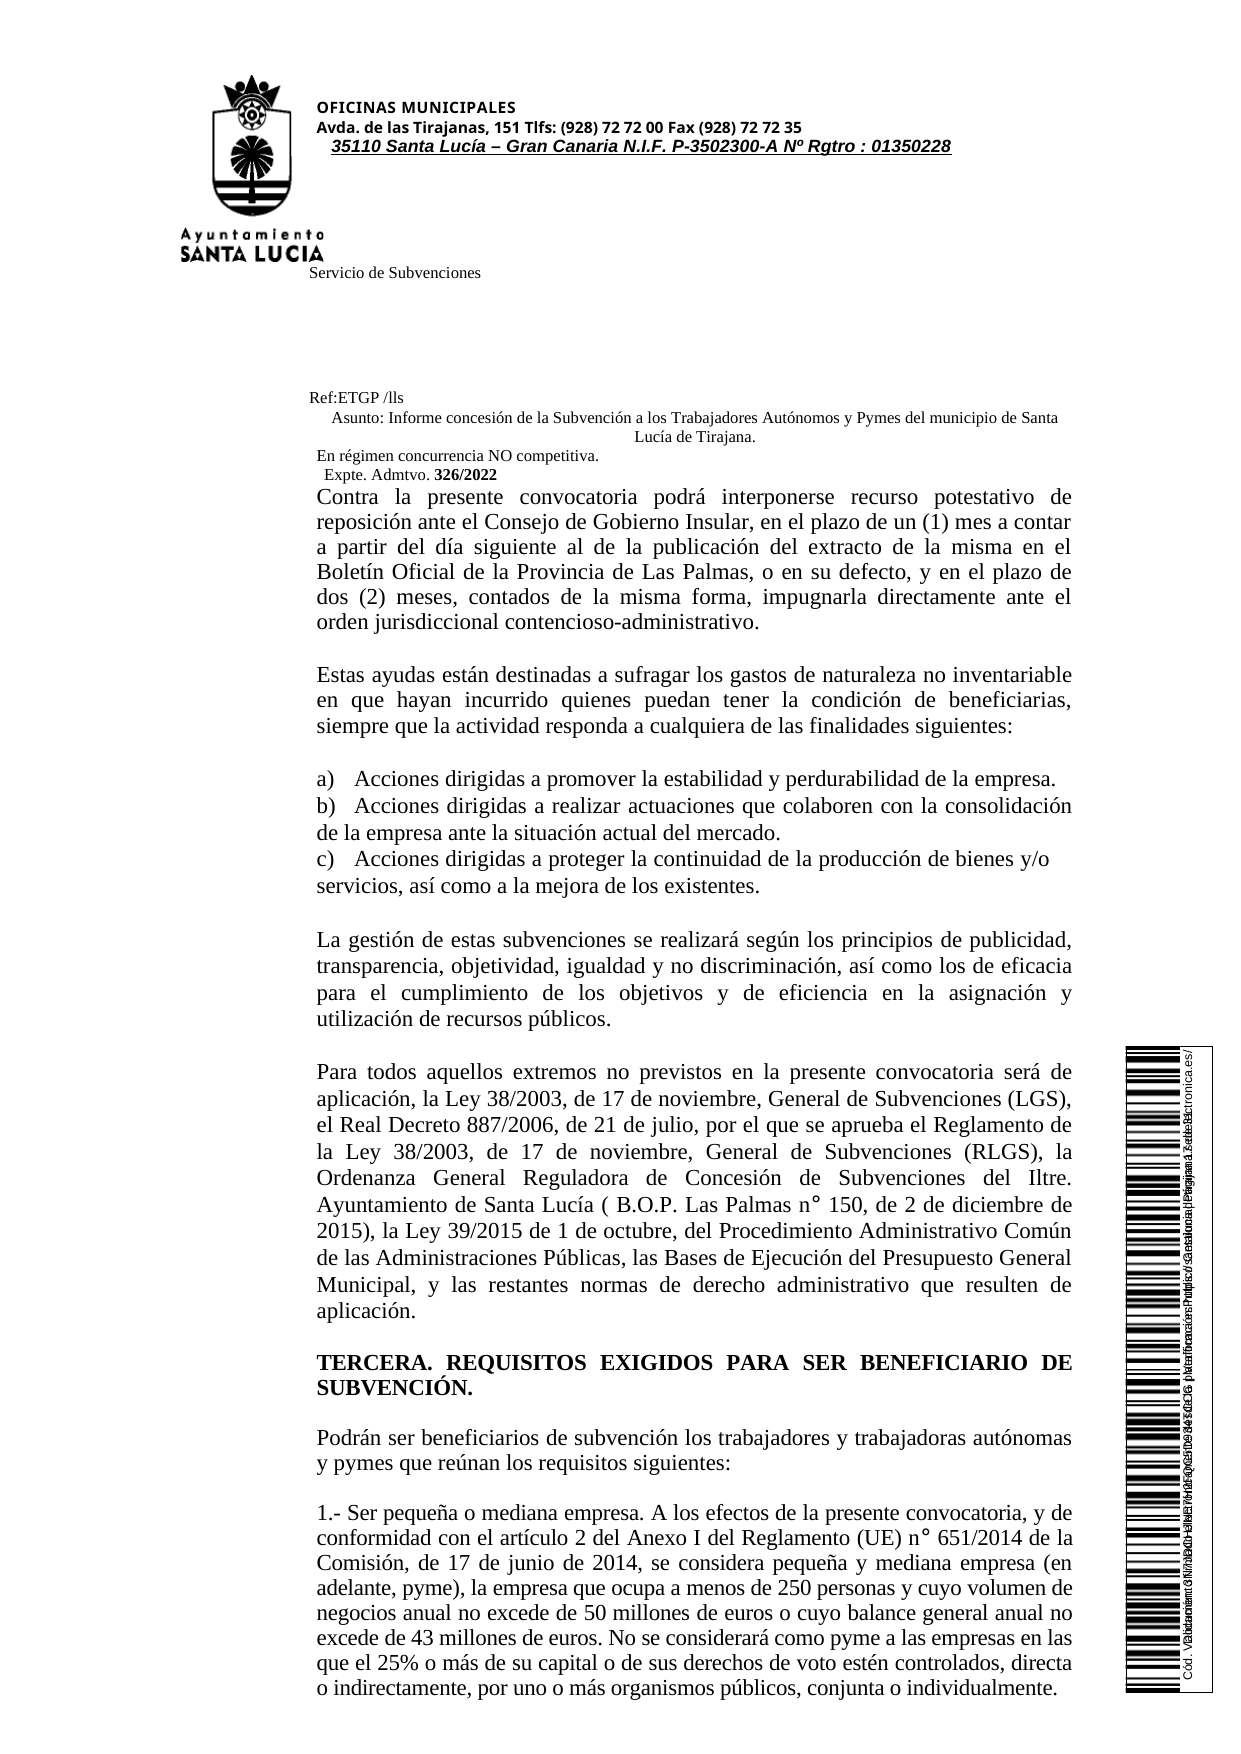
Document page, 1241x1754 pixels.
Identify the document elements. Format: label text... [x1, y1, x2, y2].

table_header Cód. Validación: 3N7JDCHJNE7H2FQC5D934TCCG | Verificación: https://santaluciadetirajana.sedelectronica.es/ Documento firmado electrónicamente desde la plataforma esPublico Gestiona | Página 17 de 31 [1180, 1047, 1212, 1692]
text Para todos aquellos extremos no previstos en la presente convocatoria será de aplicación, la Ley 38/2003, de 17 de noviembre, General de Subvenciones (LGS), el Real Decreto 887/2006, de 21 de julio, por el que se aprueba el Reglamento de la Ley 38/2003, de 17 de noviembre, General de Subvenciones (RLGS), la Ordenanza General Reguladora de Concesión de Subvenciones del Iltre. Ayuntamiento de Santa Lucía ( B.O.P. Las Palmas n° 150, de 2 de diciembre de 2015), la Ley 39/2015 de 1 de octubre, del Procedimiento Administrativo Común de las Administraciones Públicas, las Bases de Ejecución del Presupuesto General Municipal, y las restantes normas de derecho administrativo que resulten de aplicación. [316, 1058, 1073, 1324]
picture [194, 75, 324, 262]
text Servicio de Subvenciones [309, 263, 1073, 282]
text En régimen concurrencia NO competitiva. [316, 446, 1073, 465]
text La gestión de estas subvenciones se realizará según los principios de publicidad, transparencia, objetividad, igualdad y no discriminación, así como los de eficacia para el cumplimiento de los objetivos y de eficiencia en la asignación y utilización de recursos públicos. [316, 926, 1073, 1032]
text 35110 Santa Lucía – Gran Canaria N.I.F. P-3502300-A Nº Rgtro : 01350228 [324, 138, 1081, 156]
text Podrán ser beneficiarios de subvención los trabajadores y trabajadoras autónomas y pymes que reúnan los requisitos siguientes: [316, 1425, 1073, 1475]
text Asunto: Informe concesión de la Subvención a los Trabajadores Autónomos y Pymes del municipio de Santa Lucía de Tirajana. [316, 408, 1073, 446]
text OFICINAS MUNICIPALES [324, 98, 1081, 117]
text Ref:ETGP /lls [309, 388, 1073, 407]
text Estas ayudas están destinadas a sufragar los gastos de naturaleza no inventariable en que hayan incurrido quienes puedan tener la condición de beneficiarias, siempre que la actividad responda a cualquiera de las finalidades siguientes: [316, 661, 1073, 739]
picture [1127, 1047, 1180, 1692]
text Avda. de las Tirajanas, 151 Tlfs: (928) 72 72 00 Fax (928) 72 72 35 [324, 118, 1081, 137]
text TERCERA. REQUISITOS EXIGIDOS PARA SER BENEFICIARIO DE SUBVENCIÓN. [316, 1350, 1073, 1400]
list Acciones dirigidas a promover la estabilidad y perdurabilidad de la empresa. [316, 766, 1073, 792]
list Acciones dirigidas a proteger la continuidad de la producción de bienes y/o servicios, así como a la mejora de los existentes. [316, 846, 1051, 899]
list Acciones dirigidas a realizar actuaciones que colaboren con la consolidación de la empresa ante la situación actual del mercado. [316, 792, 1073, 846]
text 1.- Ser pequeña o mediana empresa. A los efectos de la presente convocatoria, y de conformidad con el artículo 2 del Anexo I del Reglamento (UE) n° 651/2014 de la Comisión, de 17 de junio de 2014, se considera pequeña y mediana empresa (en adelante, pyme), la empresa que ocupa a menos de 250 personas y cuyo volumen de negocios anual no excede de 50 millones de euros o cuyo balance general anual no excede de 43 millones de euros. No se considerará como pyme a las empresas en las que el 25% o más de su capital o de sus derechos de voto estén controlados, directa o indirectamente, por uno o más organismos públicos, conjunta o individualmente. [316, 1500, 1073, 1700]
text Contra la presente convocatoria podrá interponerse recurso potestativo de reposición ante el Consejo de Gobierno Insular, en el plazo de un (1) mes a contar a partir del día siguiente al de la publicación del extracto de la misma en el Boletín Oficial de la Provincia de Las Palmas, o en su defecto, y en el plazo de dos (2) meses, contados de la misma forma, impugnarla directamente ante el orden jurisdiccional contencioso-administrativo. [316, 484, 1073, 634]
text Expte. Admtvo. 326/2022 [324, 465, 1073, 484]
